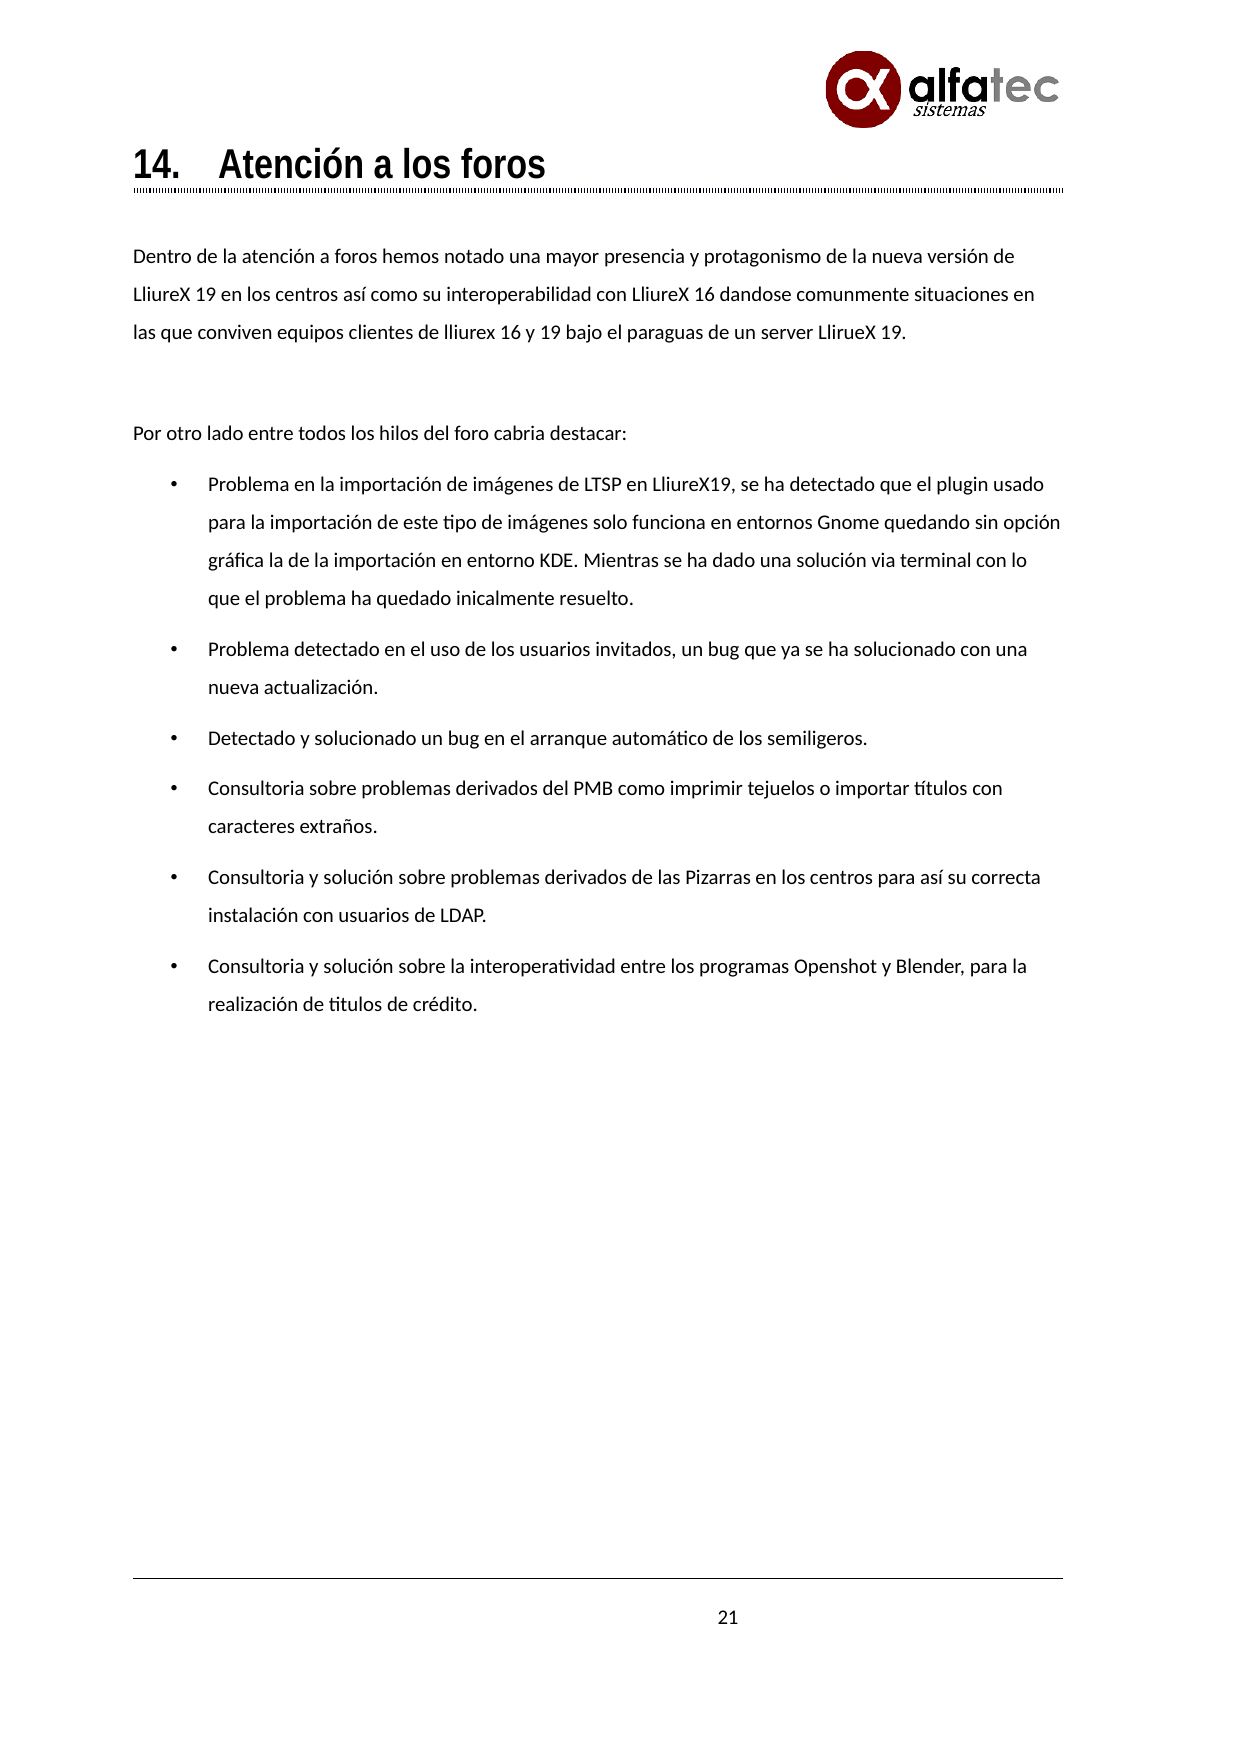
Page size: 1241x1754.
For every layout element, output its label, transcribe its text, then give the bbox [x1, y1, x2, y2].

text Dentro de la atención a foros hemos notado una mayor presencia y protagonismo de la nueva versión de LliureX 19 en los centros así como su interoperabilidad con LliureX 16 dandose comunmente situaciones en las que conviven equipos clientes de lliurex 16 y 19 bajo el paraguas de un server LlirueX 19. [133, 243, 1063, 344]
text Por otro lado entre todos los hilos del foro cabria destacar: [133, 420, 1063, 446]
list Detectado y solucionado un bug en el arranque automático de los semiligeros. [170, 725, 1063, 750]
subtitle Atención a los foros [133, 148, 1063, 193]
list Problema en la importación de imágenes de LTSP en LliureX19, se ha detectado que el plugin usado para la importación de este tipo de imágenes solo funciona en entornos Gnome quedando sin opción gráfica la de la importación en entorno KDE. Mientras se ha dado una solución via terminal con lo que el problema ha quedado inicalmente resuelto. [170, 471, 1063, 611]
list Consultoria y solución sobre la interoperatividad entre los programas Openshot y Blender, para la realización de titulos de crédito. [170, 953, 1063, 1016]
list Problema detectado en el uso de los usuarios invitados, un bug que ya se ha solucionado con una nueva actualización. [170, 636, 1063, 699]
picture [825, 51, 1061, 128]
list Consultoria y solución sobre problemas derivados de las Pizarras en los centros para así su correcta instalación con usuarios de LDAP. [170, 864, 1063, 928]
list Consultoria sobre problemas derivados del PMB como imprimir tejuelos o importar títulos con caracteres extraños. [170, 775, 1063, 839]
